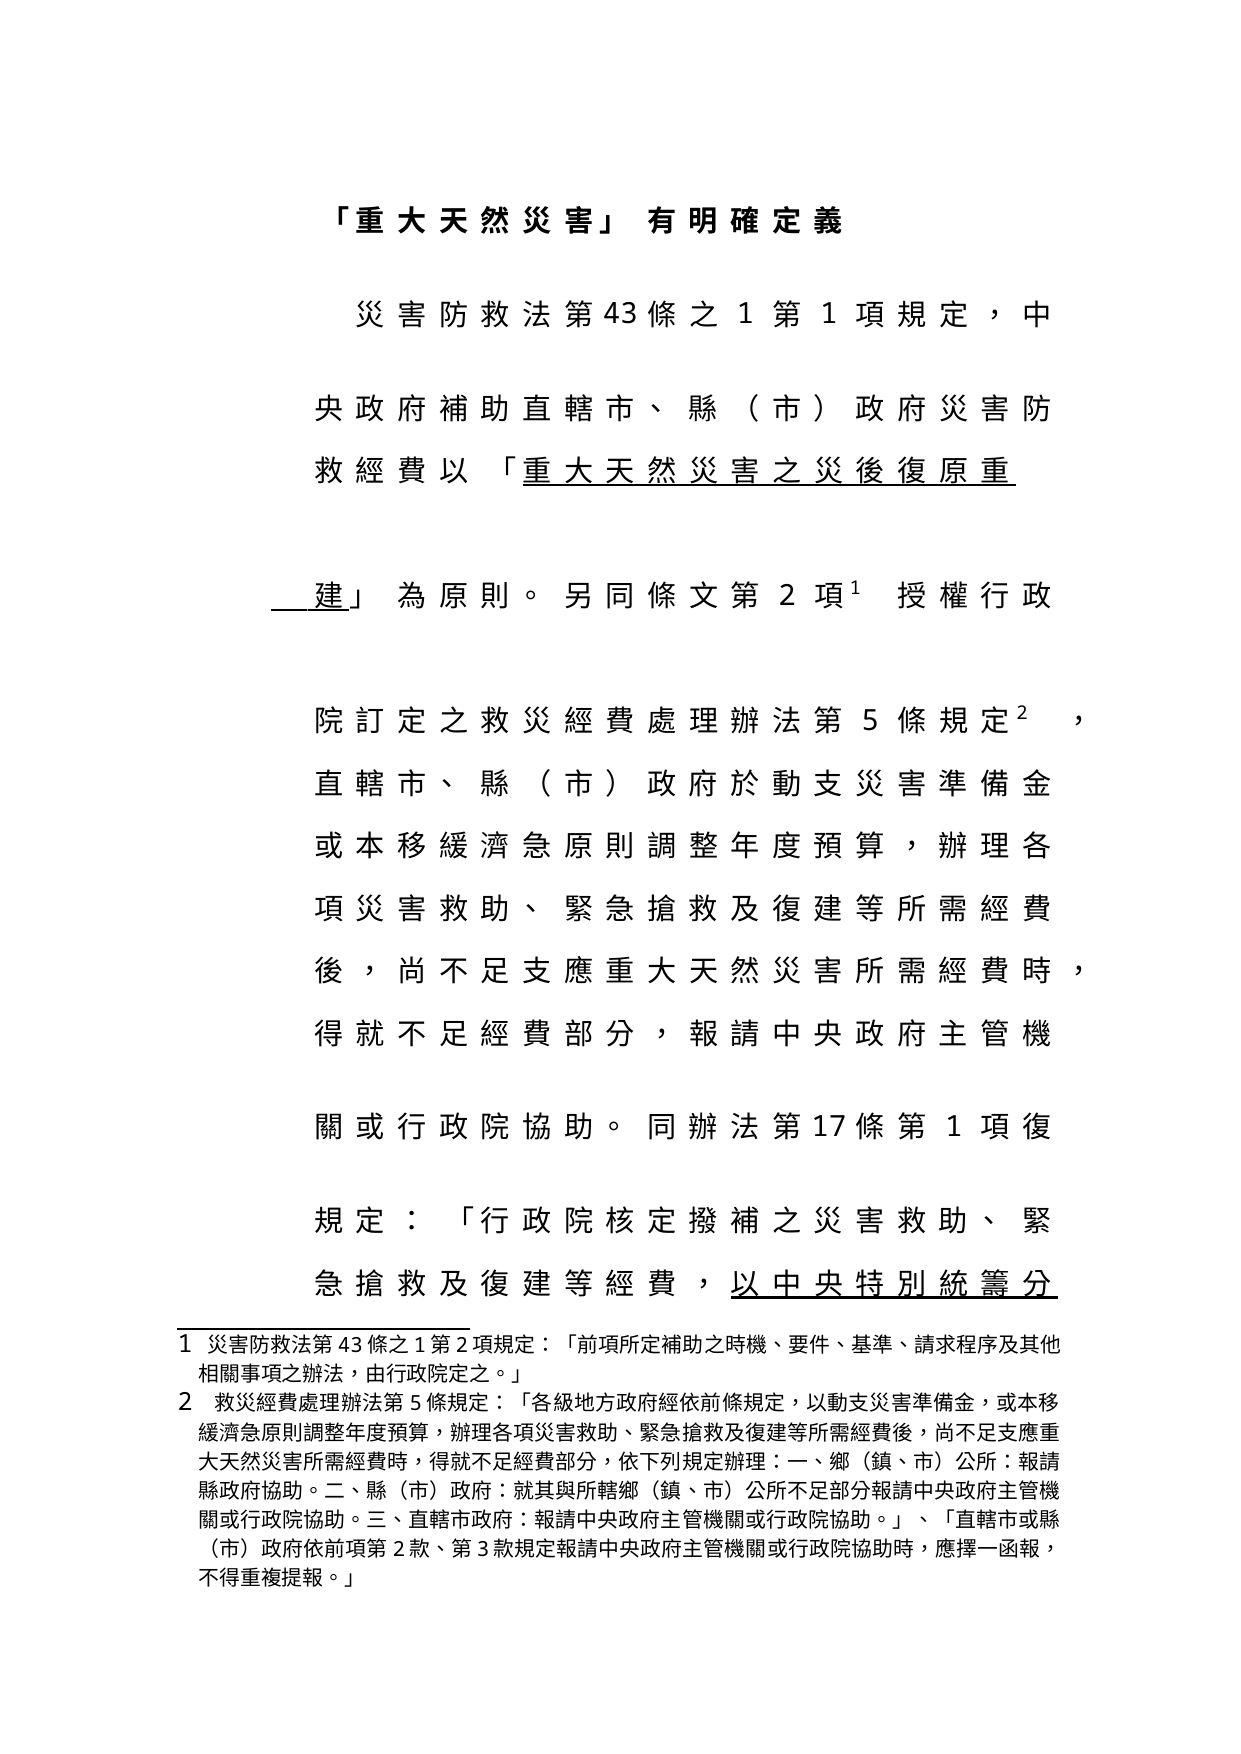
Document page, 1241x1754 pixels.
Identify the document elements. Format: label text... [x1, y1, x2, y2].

text 災害防救法第43條之1第1項規定，中央政府補助直轄市、縣（市）政府災害防救經費以「重大天然災害之災後復原重建」為原則。另同條文第2項授權行政院訂定之救災經費處理辦法第5條規定，直轄市、縣（市）政府於動支災害準備金或本移緩濟急原則調整年度預算，辦理各項災害救助、緊急搶救及復建等所需經費後，尚不足支應重大天然災害所需經費時，得就不足經費部分，報請中央政府主管機關或行政院協助。同辦法第17條第1項復規定：「行政院核定撥補之災害救助、緊急搶救及復建等經費，以中央特別統籌分配稅款為財源，如有不敷，以中央政府編列之災害準備金或另籌財源支應。」 [271, 240, 1058, 1302]
text 救災經費處理辦法第5條規定：「各級地方政府經依前條規定，以動支災害準備金，或本移緩濟急原則調整年度預算，辦理各項災害救助、緊急搶救及復建等所需經費後，尚不足支應重大天然災害所需經費時，得就不足經費部分，依下列規定辦理：一、鄉（鎮、市）公所：報請縣政府協助。二、縣（市）政府：就其與所轄鄉（鎮、市）公所不足部分報請中央政府主管機關或行政院協助。三、直轄市政府：報請中央政府主管機關或行政院協助。」、「直轄市或縣（市）政府依前項第2款、第3款規定報請中央政府主管機關或行政院協助時，應擇一函報，不得重複提報。」 [177, 1387, 1063, 1592]
text 災害防救法第43條之1第2項規定：「前項所定補助之時機、要件、基準、請求程序及其他相關事項之辦法，由行政院定之。」 [177, 1329, 1063, 1387]
text 「重大天然災害」有明確定義 [242, 177, 1058, 240]
